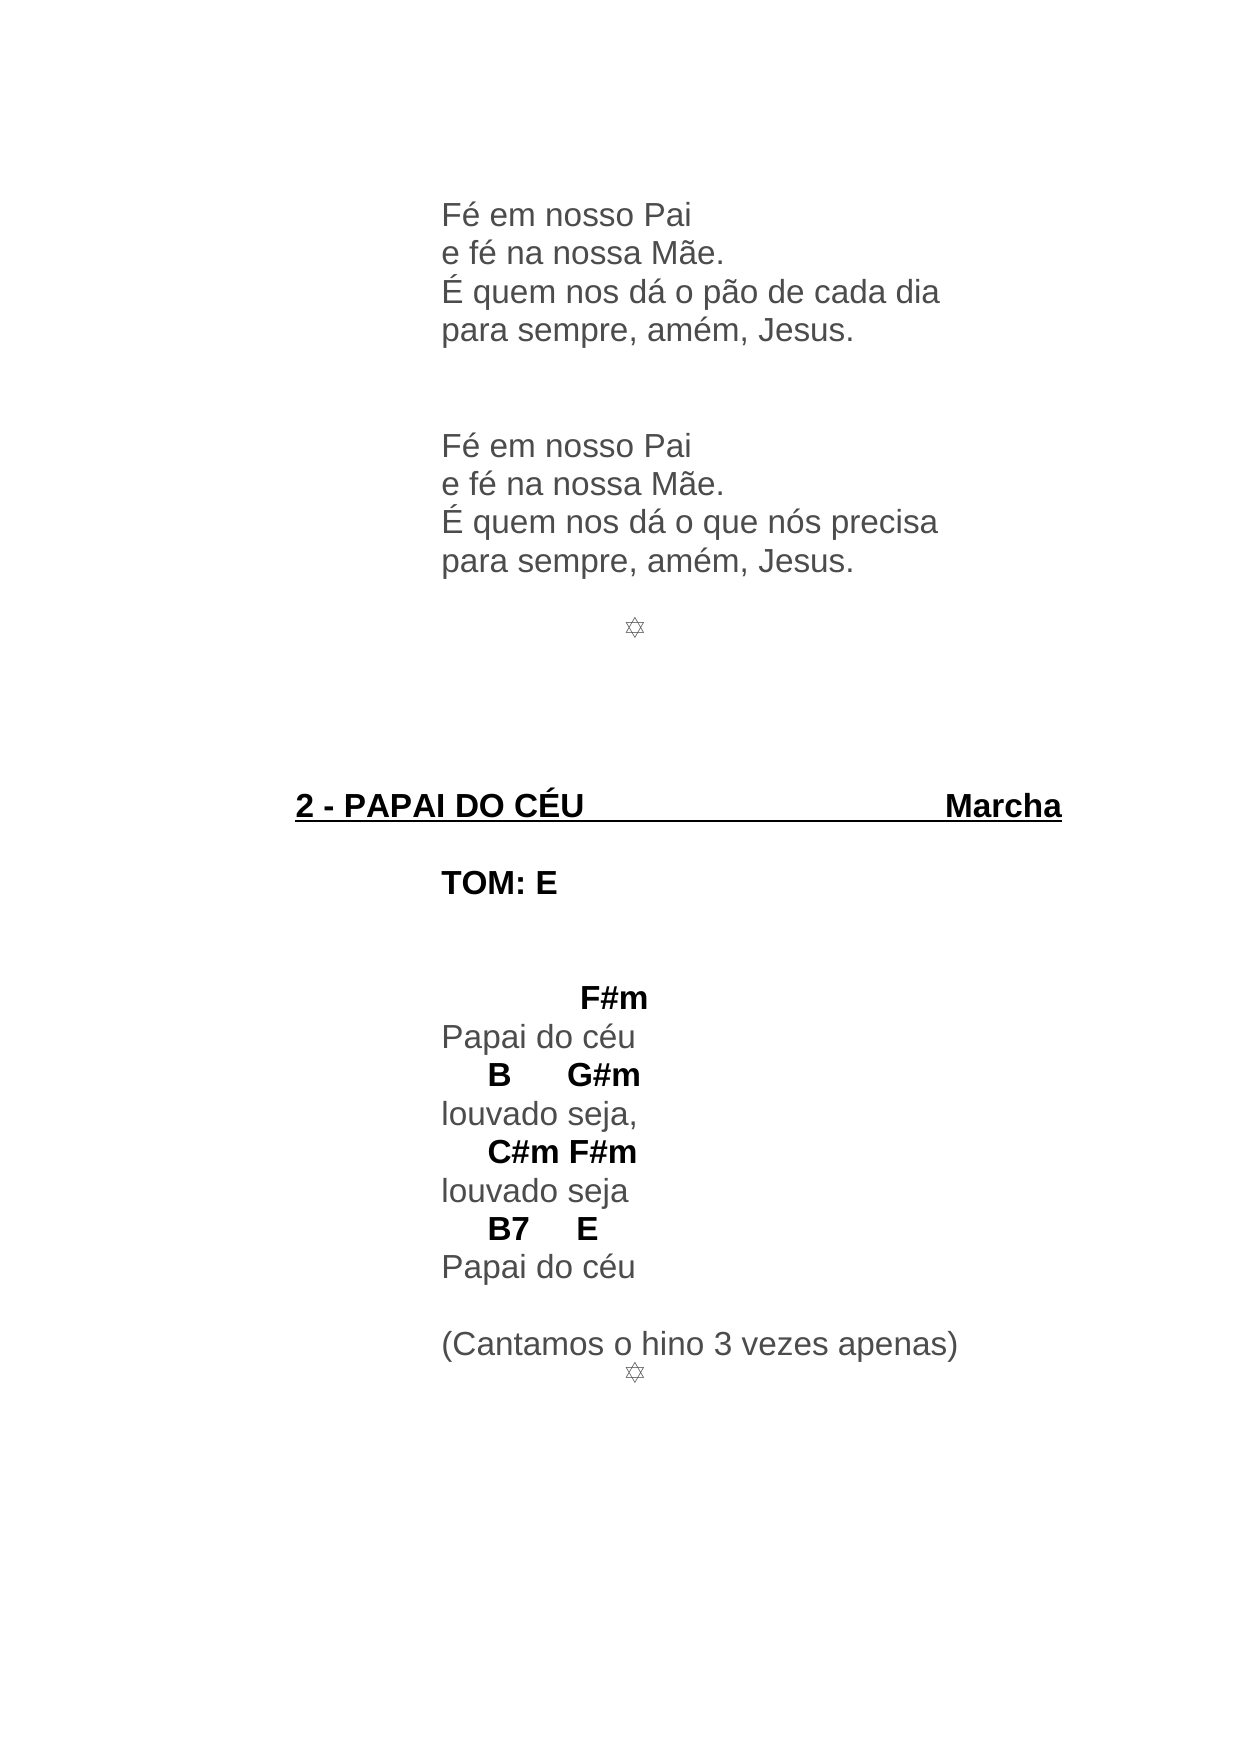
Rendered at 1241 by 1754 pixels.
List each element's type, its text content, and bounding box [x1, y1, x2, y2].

text B7 E [441, 1209, 1152, 1247]
text Papai do céu [441, 1247, 1152, 1286]
text louvado seja [441, 1171, 1152, 1209]
text para sempre, amém, Jesus. [441, 310, 1152, 349]
text louvado seja, [441, 1094, 1152, 1132]
text TOM: E [441, 863, 1152, 902]
text Fé em nosso Pai [441, 426, 1152, 464]
text É quem nos dá o que nós precisa [441, 502, 1152, 541]
text B G#m [441, 1055, 1152, 1094]
text 2 - PAPAI DO CÉU Marcha [295, 786, 1152, 825]
text  [118, 1363, 1152, 1389]
text Fé em nosso Pai [441, 195, 1152, 233]
text (Cantamos o hino 3 vezes apenas) [441, 1324, 1152, 1363]
text  [118, 618, 1152, 644]
text e fé na nossa Mãe. [441, 233, 1152, 272]
text F#m [441, 978, 1152, 1017]
text É quem nos dá o pão de cada dia [441, 272, 1152, 310]
text C#m F#m [441, 1132, 1152, 1171]
text para sempre, amém, Jesus. [441, 541, 1152, 579]
text Papai do céu [441, 1017, 1152, 1055]
text e fé na nossa Mãe. [441, 464, 1152, 502]
